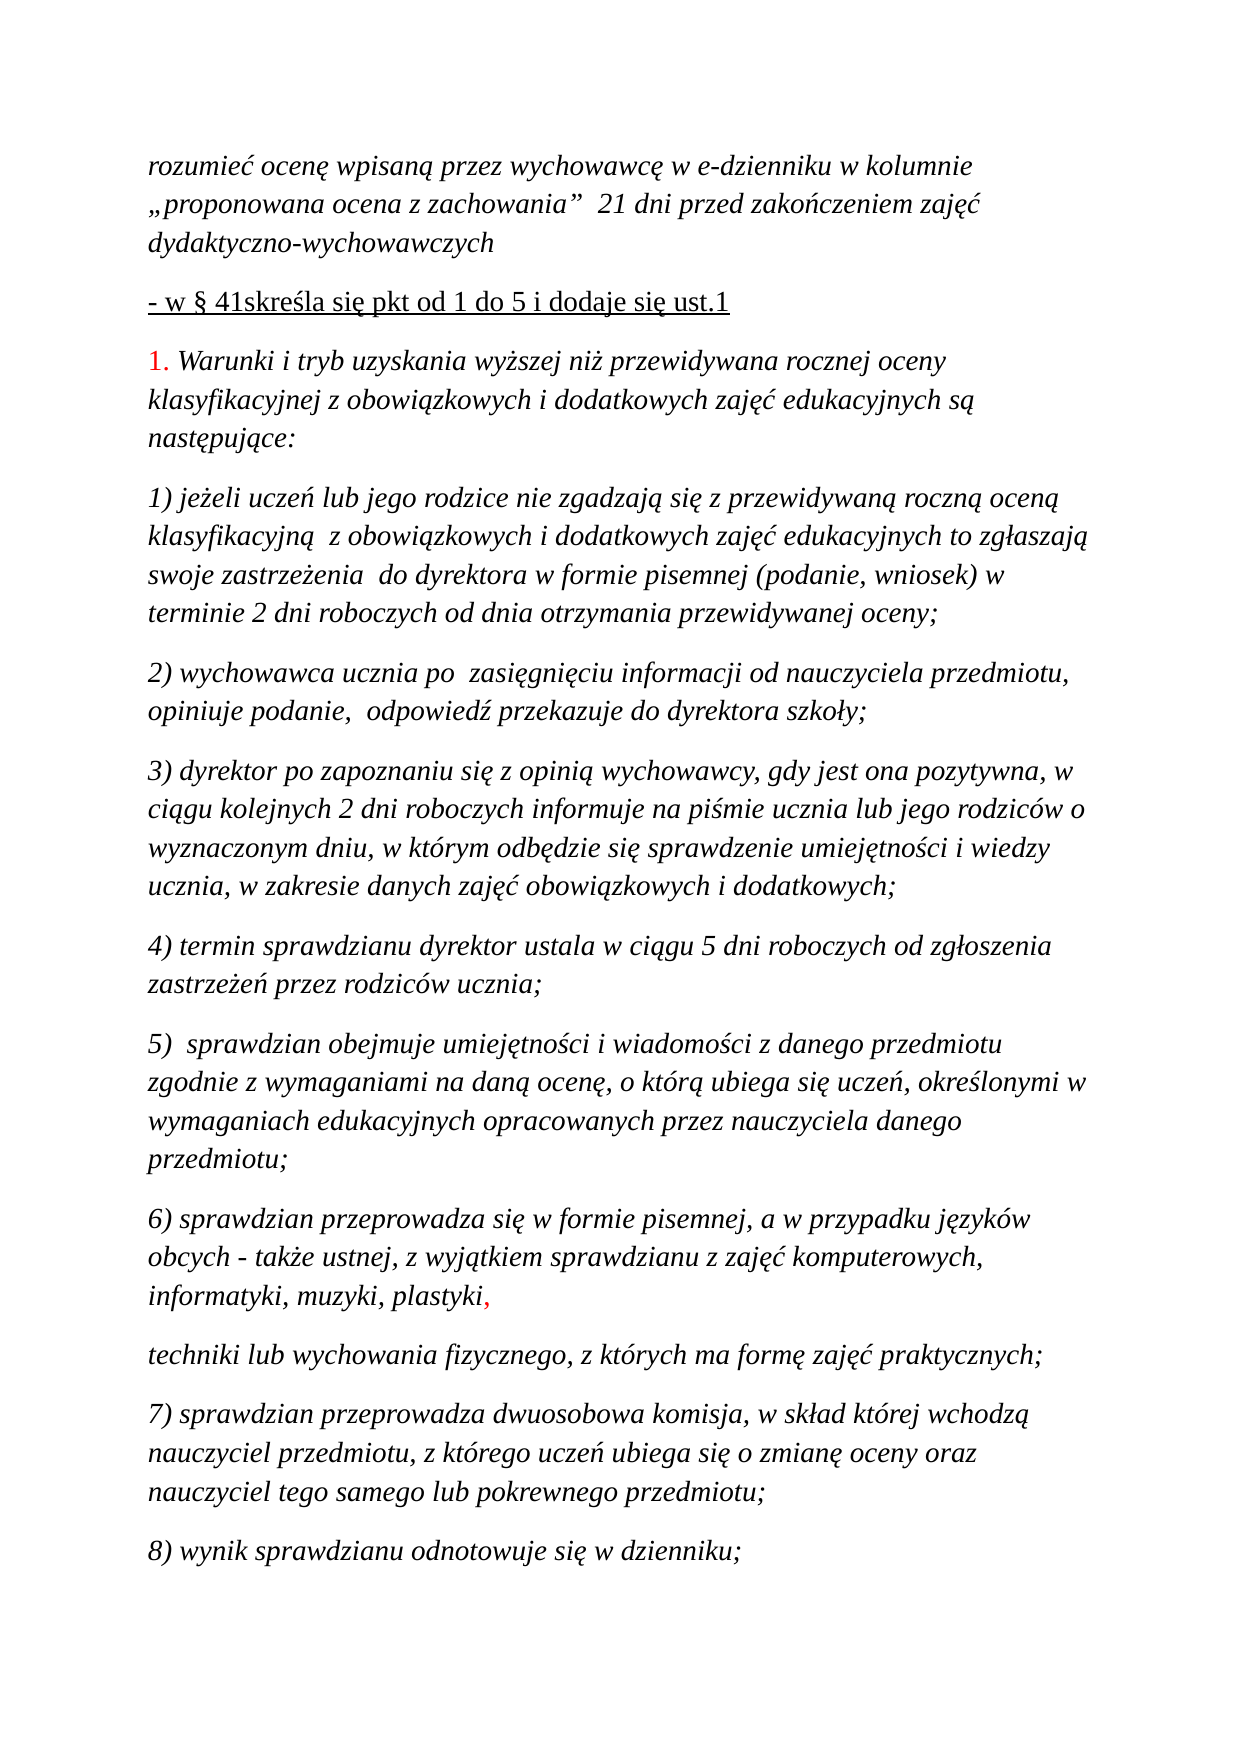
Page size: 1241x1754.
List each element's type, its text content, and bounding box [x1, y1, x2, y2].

text 7) sprawdzian przeprowadza dwuosobowa komisja, w skład której wchodzą nauczyciel przedmiotu, z którego uczeń ubiega się o zmianę oceny oraz nauczyciel tego samego lub pokrewnego przedmiotu; [148, 1397, 1093, 1507]
text 1. Warunki i tryb uzyskania wyższej niż przewidywana rocznej oceny klasyfikacyjnej z obowiązkowych i dodatkowych zajęć edukacyjnych są następujące: [148, 343, 1093, 454]
text rozumieć ocenę wpisaną przez wychowawcę w e-dzienniku w kolumnie „proponowana ocena z zachowania” 21 dni przed zakończeniem zajęć dydaktyczno-wychowawczych [148, 148, 1093, 258]
text 3) dyrektor po zapoznaniu się z opinią wychowawcy, gdy jest ona pozytywna, w ciągu kolejnych 2 dni roboczych informuje na piśmie ucznia lub jego rodziców o wyznaczonym dniu, w którym odbędzie się sprawdzenie umiejętności i wiedzy ucznia, w zakresie danych zajęć obowiązkowych i dodatkowych; [148, 753, 1093, 902]
text 1) jeżeli uczeń lub jego rodzice nie zgadzają się z przewidywaną roczną oceną klasyfikacyjną z obowiązkowych i dodatkowych zajęć edukacyjnych to zgłaszają swoje zastrzeżenia do dyrektora w formie pisemnej (podanie, wniosek) w terminie 2 dni roboczych od dnia otrzymania przewidywanej oceny; [148, 480, 1093, 629]
text 6) sprawdzian przeprowadza się w formie pisemnej, a w przypadku języków obcych - także ustnej, z wyjątkiem sprawdzianu z zajęć komputerowych, informatyki, muzyki, plastyki, [148, 1201, 1093, 1311]
text 2) wychowawca ucznia po zasięgnięciu informacji od nauczyciela przedmiotu, opiniuje podanie, odpowiedź przekazuje do dyrektora szkoły; [148, 655, 1093, 727]
text 5) sprawdzian obejmuje umiejętności i wiadomości z danego przedmiotu zgodnie z wymaganiami na daną ocenę, o którą ubiega się uczeń, określonymi w wymaganiach edukacyjnych opracowanych przez nauczyciela danego przedmiotu; [148, 1026, 1093, 1175]
text techniki lub wychowania fizycznego, z których ma formę zajęć praktycznych; [148, 1337, 1093, 1371]
text 4) termin sprawdzianu dyrektor ustala w ciągu 5 dni roboczych od zgłoszenia zastrzeżeń przez rodziców ucznia; [148, 928, 1093, 1000]
text - w § 41skreśla się pkt od 1 do 5 i dodaje się ust.1 [148, 284, 1093, 318]
text 8) wynik sprawdzianu odnotowuje się w dzienniku; [148, 1533, 1093, 1567]
